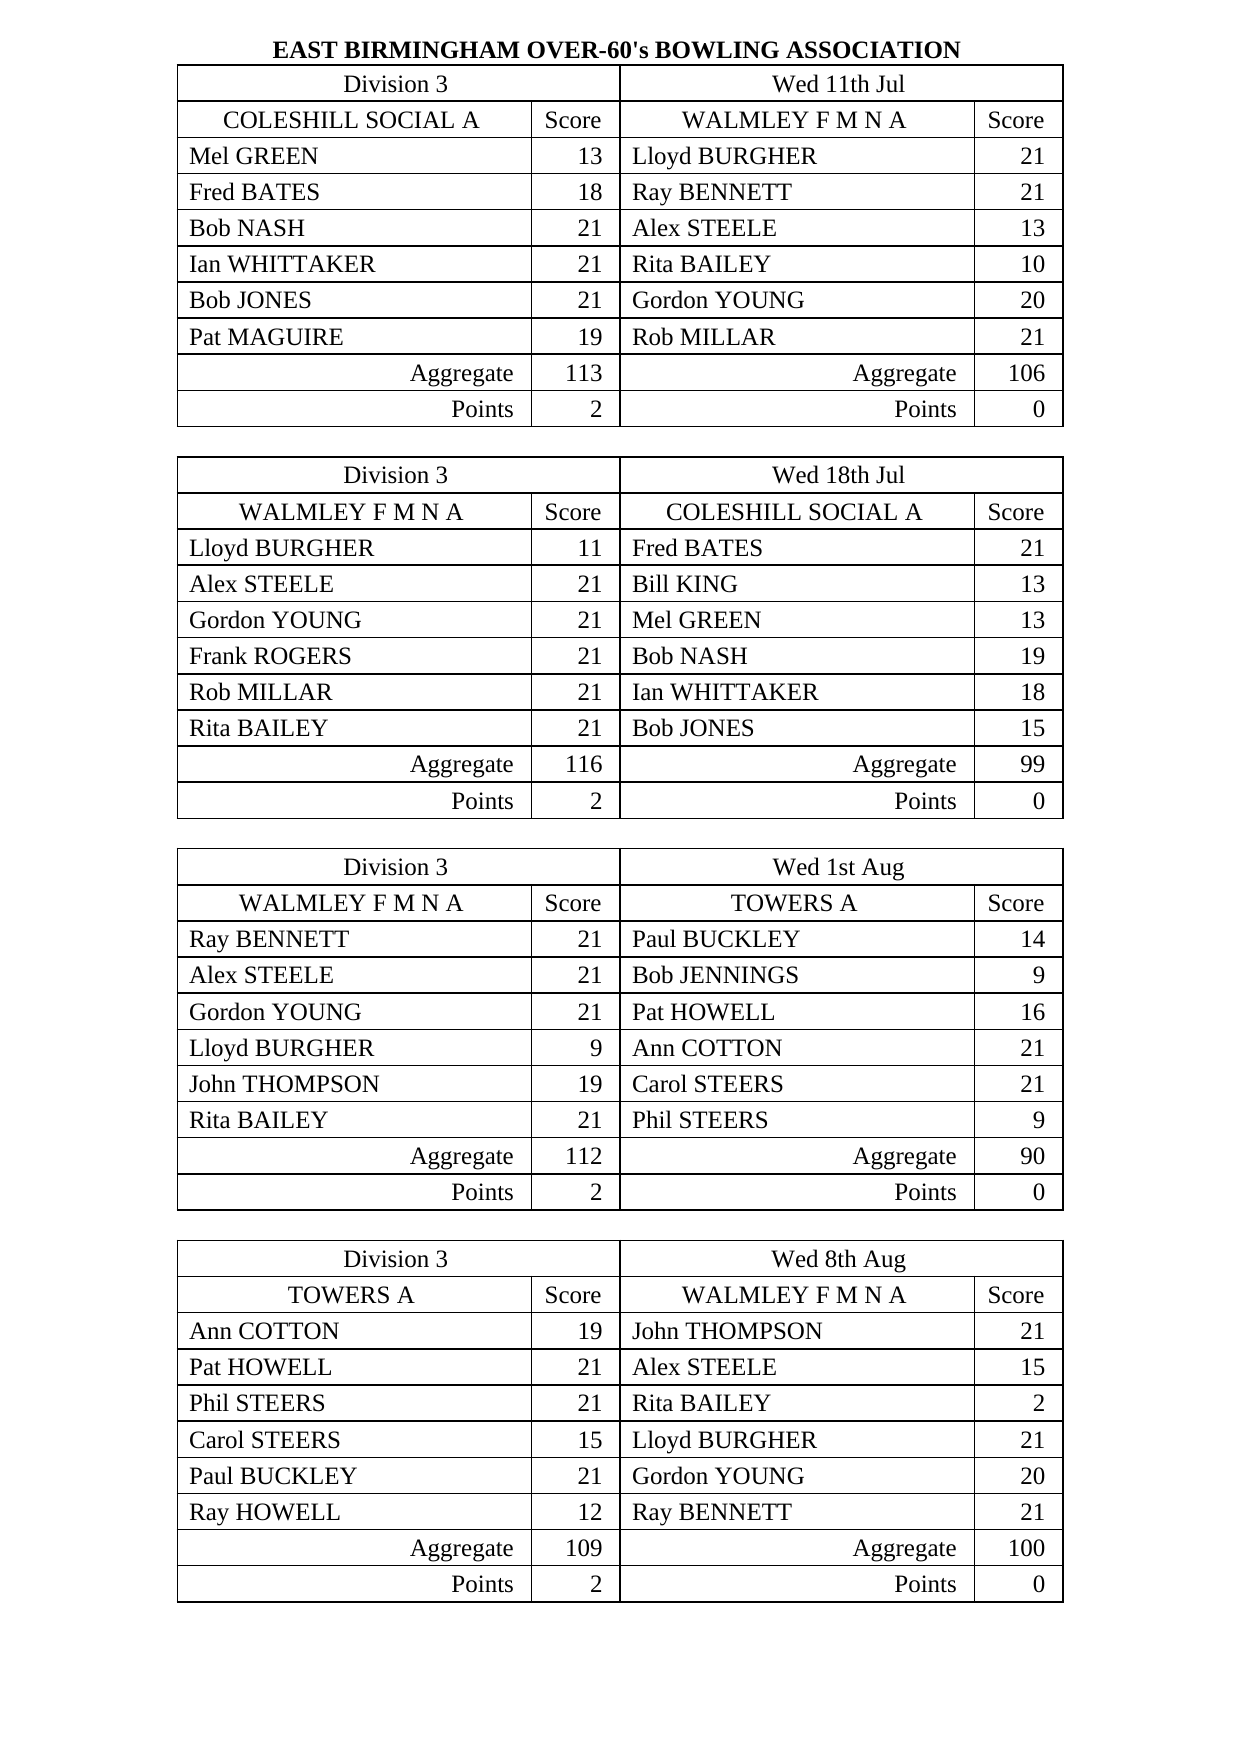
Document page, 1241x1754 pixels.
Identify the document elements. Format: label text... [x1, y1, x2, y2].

table_cell Points [621, 391, 974, 426]
table_cell Score [532, 886, 619, 920]
table_cell Alex STEELE [621, 1350, 974, 1384]
table_cell Ann COTTON [178, 1313, 531, 1348]
table_cell 21 [532, 638, 619, 673]
table_cell 2 [532, 1566, 619, 1601]
table_cell Ray HOWELL [178, 1494, 531, 1529]
table_cell 21 [975, 1030, 1062, 1064]
table_cell 21 [532, 711, 619, 745]
table_cell 21 [975, 530, 1062, 564]
table_cell Points [178, 783, 531, 817]
table_cell 15 [975, 711, 1062, 745]
table_cell Pat MAGUIRE [178, 319, 531, 353]
table_cell 21 [532, 1350, 619, 1384]
table_cell 9 [532, 1030, 619, 1064]
table_cell Score [975, 1277, 1062, 1312]
table_cell Score [532, 1277, 619, 1312]
table_cell 9 [975, 1102, 1062, 1137]
table_cell Ian WHITTAKER [621, 675, 974, 709]
table_cell 16 [975, 994, 1062, 1028]
table_cell WALMLEY F M N A [178, 494, 531, 528]
table_cell Paul BUCKLEY [621, 922, 974, 956]
table_cell 21 [532, 994, 619, 1028]
table_cell Bob JONES [621, 711, 974, 745]
table_cell Aggregate [621, 1138, 974, 1173]
table_cell Lloyd BURGHER [621, 138, 974, 173]
table_cell 10 [975, 247, 1062, 281]
table_cell 19 [975, 638, 1062, 673]
table_cell 0 [975, 1175, 1062, 1209]
table_cell John THOMPSON [178, 1066, 531, 1101]
table_cell 0 [975, 1566, 1062, 1601]
table_cell Alex STEELE [621, 210, 974, 245]
table_cell 21 [975, 174, 1062, 209]
table_cell 109 [532, 1530, 619, 1565]
table_cell Points [621, 1566, 974, 1601]
table_cell Frank ROGERS [178, 638, 531, 673]
table_cell 21 [975, 319, 1062, 353]
table_cell Paul BUCKLEY [178, 1458, 531, 1492]
table_cell 21 [532, 1386, 619, 1420]
table_header Wed 1st Aug [621, 849, 1062, 884]
table_cell Bob NASH [621, 638, 974, 673]
table_cell Score [532, 102, 619, 136]
table_cell 18 [975, 675, 1062, 709]
table_cell WALMLEY F M N A [178, 886, 531, 920]
table_cell Ann COTTON [621, 1030, 974, 1064]
table_cell Rita BAILEY [621, 247, 974, 281]
table_cell 21 [532, 675, 619, 709]
table_header Wed 11th Jul [621, 66, 1062, 100]
table_cell 2 [532, 391, 619, 426]
table_cell 13 [532, 138, 619, 173]
table_cell 9 [975, 958, 1062, 992]
table_cell 13 [975, 210, 1062, 245]
table_cell 99 [975, 747, 1062, 781]
table_cell 21 [532, 602, 619, 637]
table_cell 19 [532, 1313, 619, 1348]
table_cell Rita BAILEY [621, 1386, 974, 1420]
table_cell 20 [975, 283, 1062, 317]
table_cell Carol STEERS [621, 1066, 974, 1101]
table_cell TOWERS A [178, 1277, 531, 1312]
table_cell 112 [532, 1138, 619, 1173]
table_cell 116 [532, 747, 619, 781]
table_cell Aggregate [178, 355, 531, 389]
table_cell Rob MILLAR [178, 675, 531, 709]
table_cell Rita BAILEY [178, 1102, 531, 1137]
table_cell Aggregate [621, 355, 974, 389]
table_cell 14 [975, 922, 1062, 956]
table_cell WALMLEY F M N A [621, 1277, 974, 1312]
table_cell 20 [975, 1458, 1062, 1492]
table_cell Mel GREEN [178, 138, 531, 173]
table_cell COLESHILL SOCIAL A [178, 102, 531, 136]
table_cell 21 [532, 958, 619, 992]
table_cell 0 [975, 391, 1062, 426]
table_cell Score [975, 102, 1062, 136]
table_header Division 3 [178, 66, 619, 100]
table_cell Ian WHITTAKER [178, 247, 531, 281]
table_cell Lloyd BURGHER [178, 1030, 531, 1064]
table_cell Pat HOWELL [621, 994, 974, 1028]
table_cell Aggregate [178, 1138, 531, 1173]
table_cell 21 [532, 247, 619, 281]
table_cell 13 [975, 566, 1062, 601]
table_cell Pat HOWELL [178, 1350, 531, 1384]
table_header Wed 18th Jul [621, 458, 1062, 492]
table_cell 11 [532, 530, 619, 564]
table_cell Gordon YOUNG [621, 1458, 974, 1492]
table_cell Rita BAILEY [178, 711, 531, 745]
table_cell Lloyd BURGHER [621, 1422, 974, 1456]
table_cell Fred BATES [621, 530, 974, 564]
table_cell 2 [532, 783, 619, 817]
table_cell 21 [975, 1066, 1062, 1101]
table_cell WALMLEY F M N A [621, 102, 974, 136]
table_cell Alex STEELE [178, 566, 531, 601]
table_cell Aggregate [178, 747, 531, 781]
table_cell Mel GREEN [621, 602, 974, 637]
table_cell 12 [532, 1494, 619, 1529]
table_cell 21 [532, 210, 619, 245]
table_cell 21 [532, 922, 619, 956]
table_cell Phil STEERS [178, 1386, 531, 1420]
table_cell TOWERS A [621, 886, 974, 920]
table_header Wed 8th Aug [621, 1241, 1062, 1276]
table_cell Fred BATES [178, 174, 531, 209]
table_cell 2 [975, 1386, 1062, 1420]
table_header Division 3 [178, 1241, 619, 1276]
table_cell Points [178, 1566, 531, 1601]
table_cell COLESHILL SOCIAL A [621, 494, 974, 528]
table_cell 21 [532, 566, 619, 601]
table_header Division 3 [178, 849, 619, 884]
table_cell Ray BENNETT [178, 922, 531, 956]
table_cell Points [621, 783, 974, 817]
table_cell 21 [975, 1422, 1062, 1456]
table_cell Bob NASH [178, 210, 531, 245]
table_cell Alex STEELE [178, 958, 531, 992]
table_cell 13 [975, 602, 1062, 637]
table_cell Gordon YOUNG [178, 994, 531, 1028]
table_cell Aggregate [621, 1530, 974, 1565]
table_cell Gordon YOUNG [178, 602, 531, 637]
table_cell 21 [532, 1102, 619, 1137]
table_cell Aggregate [178, 1530, 531, 1565]
table_cell 15 [532, 1422, 619, 1456]
table_cell 106 [975, 355, 1062, 389]
table_cell 21 [975, 1494, 1062, 1529]
table_cell Bill KING [621, 566, 974, 601]
table_header Division 3 [178, 458, 619, 492]
table_cell 21 [532, 283, 619, 317]
table_cell 21 [975, 1313, 1062, 1348]
table_cell John THOMPSON [621, 1313, 974, 1348]
table_cell 19 [532, 1066, 619, 1101]
table_cell Phil STEERS [621, 1102, 974, 1137]
table_cell 113 [532, 355, 619, 389]
table_cell 21 [532, 1458, 619, 1492]
table_cell 2 [532, 1175, 619, 1209]
table_cell 15 [975, 1350, 1062, 1384]
table_cell Carol STEERS [178, 1422, 531, 1456]
table_cell Bob JONES [178, 283, 531, 317]
table_cell Score [532, 494, 619, 528]
table_cell Ray BENNETT [621, 1494, 974, 1529]
table_cell Ray BENNETT [621, 174, 974, 209]
table_cell 0 [975, 783, 1062, 817]
table_cell Score [975, 494, 1062, 528]
table_cell 100 [975, 1530, 1062, 1565]
table_cell Points [178, 391, 531, 426]
table_cell Rob MILLAR [621, 319, 974, 353]
table_cell Points [178, 1175, 531, 1209]
table_cell 18 [532, 174, 619, 209]
table_cell Aggregate [621, 747, 974, 781]
table_cell Points [621, 1175, 974, 1209]
table_cell Gordon YOUNG [621, 283, 974, 317]
table_cell Lloyd BURGHER [178, 530, 531, 564]
table_cell 21 [975, 138, 1062, 173]
table_cell Score [975, 886, 1062, 920]
table_cell 90 [975, 1138, 1062, 1173]
table_cell 19 [532, 319, 619, 353]
table_cell Bob JENNINGS [621, 958, 974, 992]
